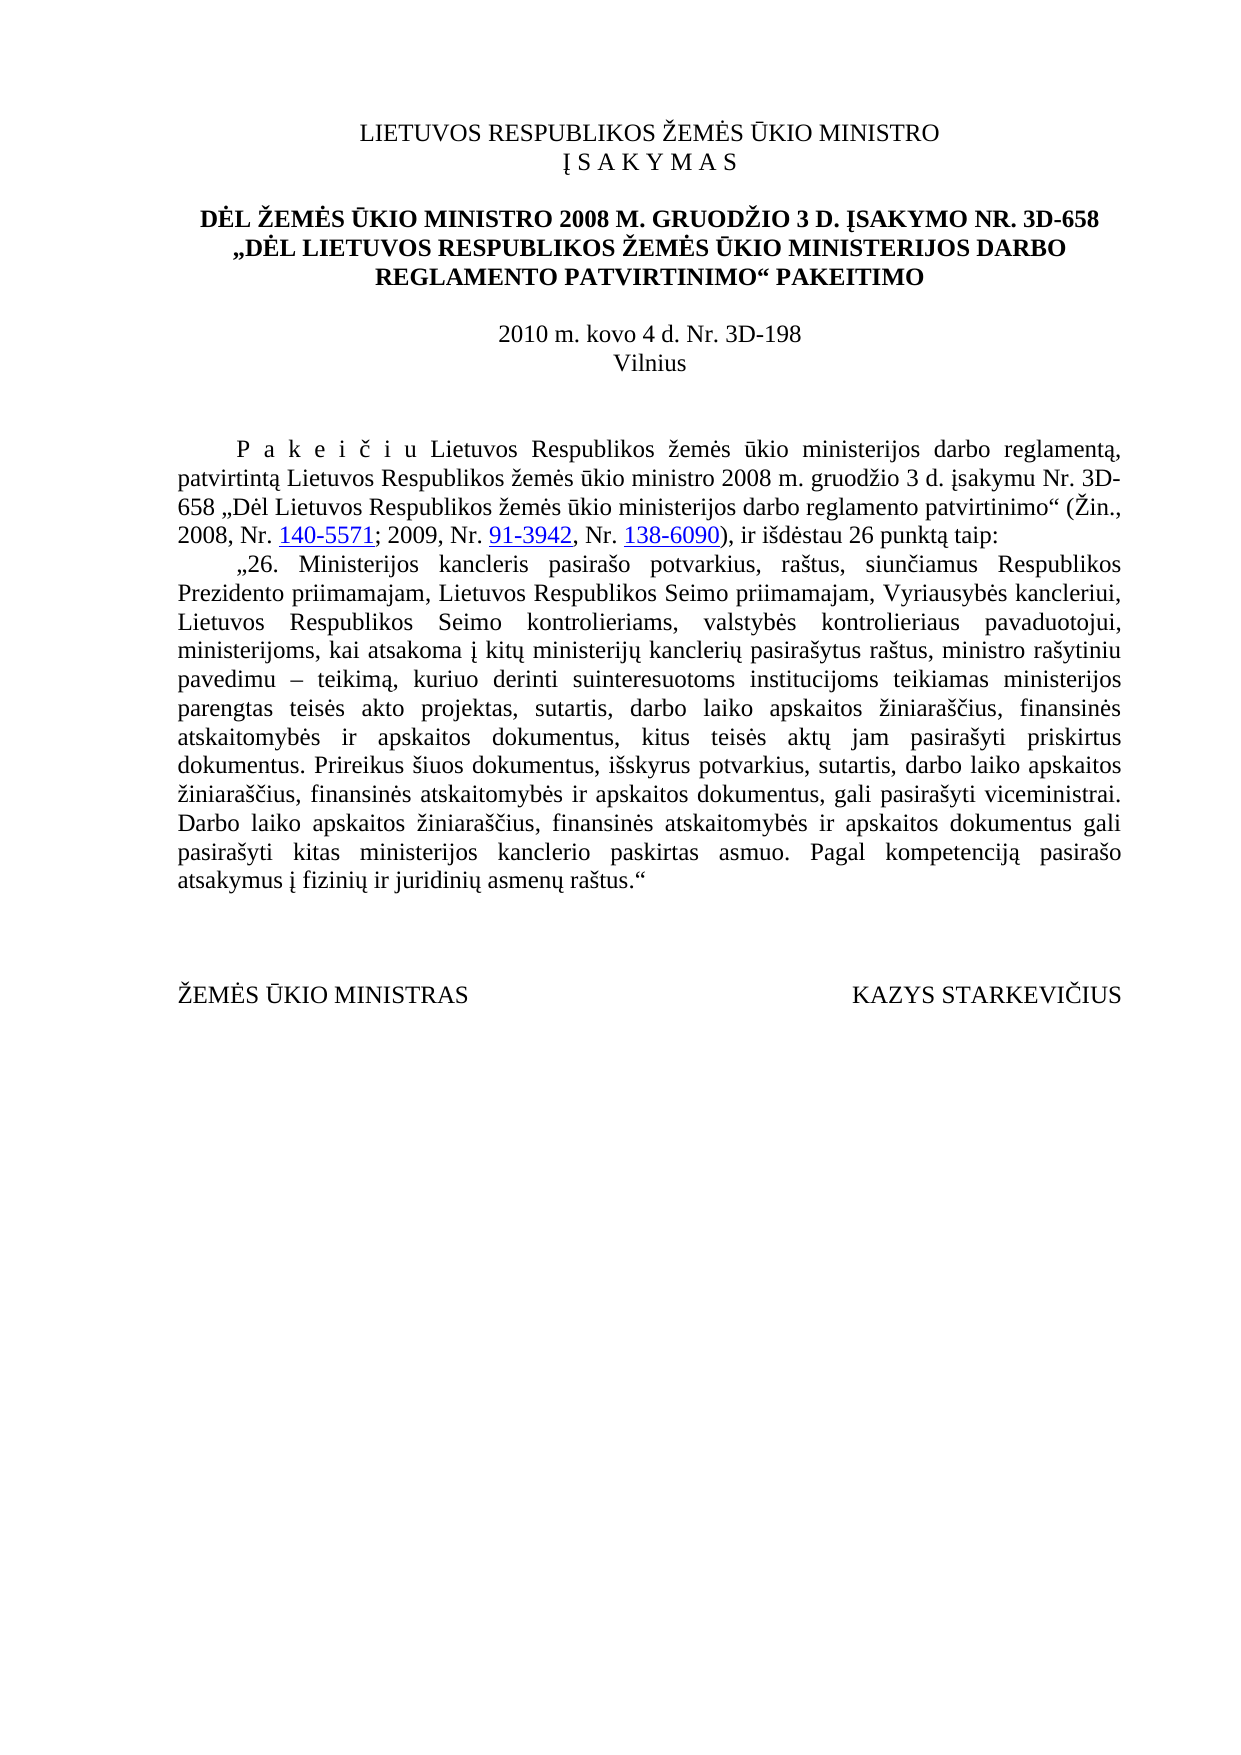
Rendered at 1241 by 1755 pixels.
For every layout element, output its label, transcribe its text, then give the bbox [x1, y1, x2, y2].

text Į S A K Y M A S [177, 147, 1122, 176]
text „26. Ministerijos kancleris pasirašo potvarkius, raštus, siunčiamus Respublikos Prezidento priimamajam, Lietuvos Respublikos Seimo priimamajam, Vyriausybės kancleriui, Lietuvos Respublikos Seimo kontrolieriams, valstybės kontrolieriaus pavaduotojui, ministerijoms, kai atsakoma į kitų ministerijų kanclerių pasirašytus raštus, ministro rašytiniu pavedimu – teikimą, kuriuo derinti suinteresuotoms institucijoms teikiamas ministerijos parengtas teisės akto projektas, sutartis, darbo laiko apskaitos žiniaraščius, finansinės atskaitomybės ir apskaitos dokumentus, kitus teisės aktų jam pasirašyti priskirtus dokumentus. Prireikus šiuos dokumentus, išskyrus potvarkius, sutartis, darbo laiko apskaitos žiniaraščius, finansinės atskaitomybės ir apskaitos dokumentus, gali pasirašyti viceministrai. Darbo laiko apskaitos žiniaraščius, finansinės atskaitomybės ir apskaitos dokumentus gali pasirašyti kitas ministerijos kanclerio paskirtas asmuo. Pagal kompetenciją pasirašo atsakymus į fizinių ir juridinių asmenų raštus.“ [177, 549, 1122, 894]
text Vilnius [177, 348, 1122, 377]
text LIETUVOS RESPUBLIKOS ŽEMĖS ŪKIO MINISTRO [177, 118, 1122, 147]
text Žemės ūkio ministras Kazys Starkevičius [177, 981, 1122, 1009]
text 2010 m. kovo 4 d. Nr. 3D-198 [177, 319, 1122, 348]
text P a k e i č i u Lietuvos Respublikos žemės ūkio ministerijos darbo reglamentą, patvirtintą Lietuvos Respublikos žemės ūkio ministro 2008 m. gruodžio 3 d. įsakymu Nr. 3D-658 „Dėl Lietuvos Respublikos žemės ūkio ministerijos darbo reglamento patvirtinimo“ (Žin., 2008, Nr. 140-5571; 2009, Nr. 91-3942, Nr. 138-6090), ir išdėstau 26 punktą taip: [177, 434, 1122, 549]
text DĖL ŽEMĖS ŪKIO MINISTRO 2008 M. GRUODŽIO 3 D. ĮSAKYMO Nr. 3D-658 „DĖL LIETUVOS RESPUBLIKOS ŽEMĖS ŪKIO MINISTERIJOS DARBO REGLAMENTO PATVIRTINIMO“ PAKEITIMO [177, 204, 1122, 291]
